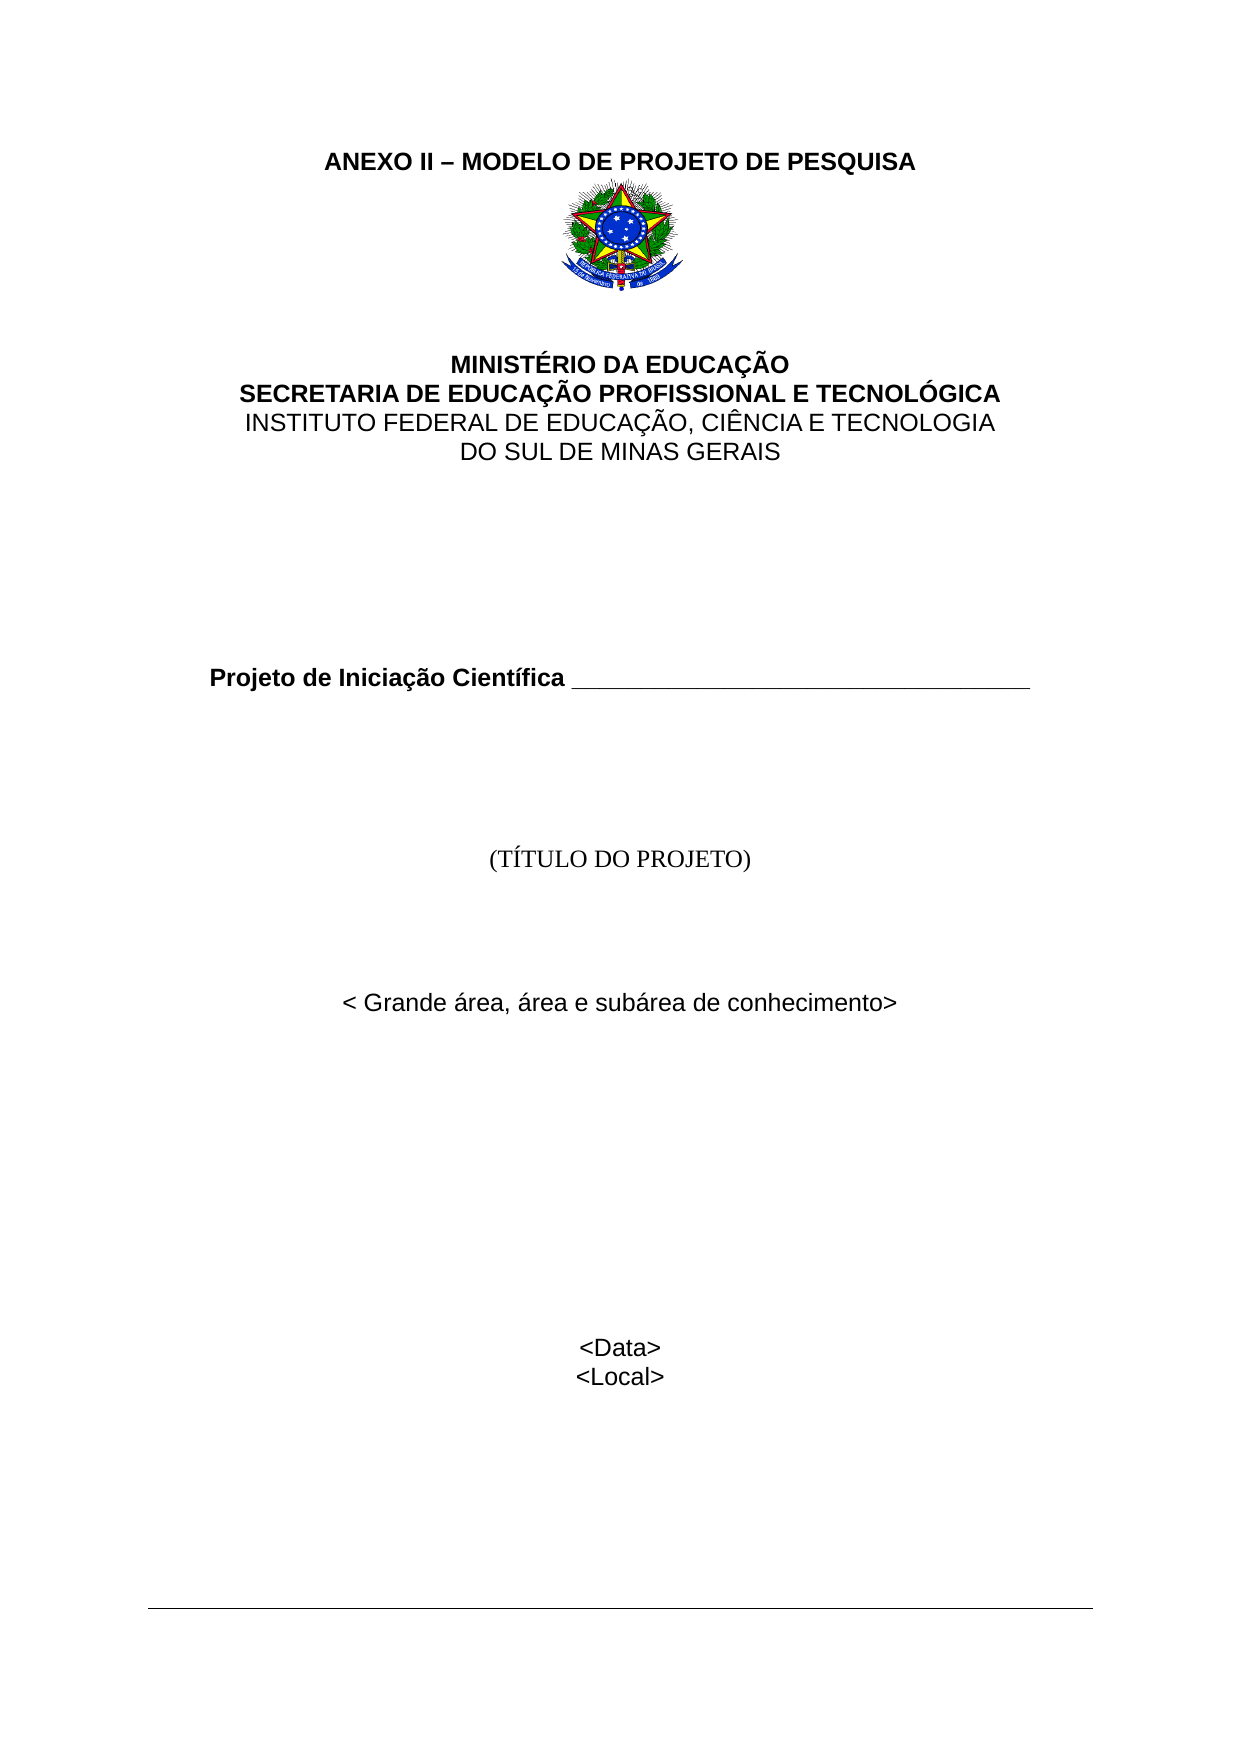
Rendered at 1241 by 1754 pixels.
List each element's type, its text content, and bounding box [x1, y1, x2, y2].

subtitle Projeto de Iniciação Científica _________________________________ [148, 663, 1093, 692]
subtitle <Data> [148, 1333, 1093, 1362]
text MINISTÉRIO DA EDUCAÇÃO [148, 351, 1093, 379]
text (TÍTULO DO PROJETO) [148, 844, 1093, 873]
text DO SUL DE MINAS GERAIS [148, 437, 1093, 466]
text ANEXO II – MODELO DE PROJETO DE PESQUISA [148, 147, 1093, 176]
text SECRETARIA DE EDUCAÇÃO PROFISSIONAL E TECNOLÓGICA [148, 379, 1093, 408]
subtitle < Grande área, área e subárea de conhecimento> [148, 988, 1093, 1017]
picture [555, 175, 686, 293]
subtitle <Local> [148, 1362, 1093, 1391]
text INSTITUTO FEDERAL DE EDUCAÇÃO, CIÊNCIA E TECNOLOGIA [148, 408, 1093, 437]
